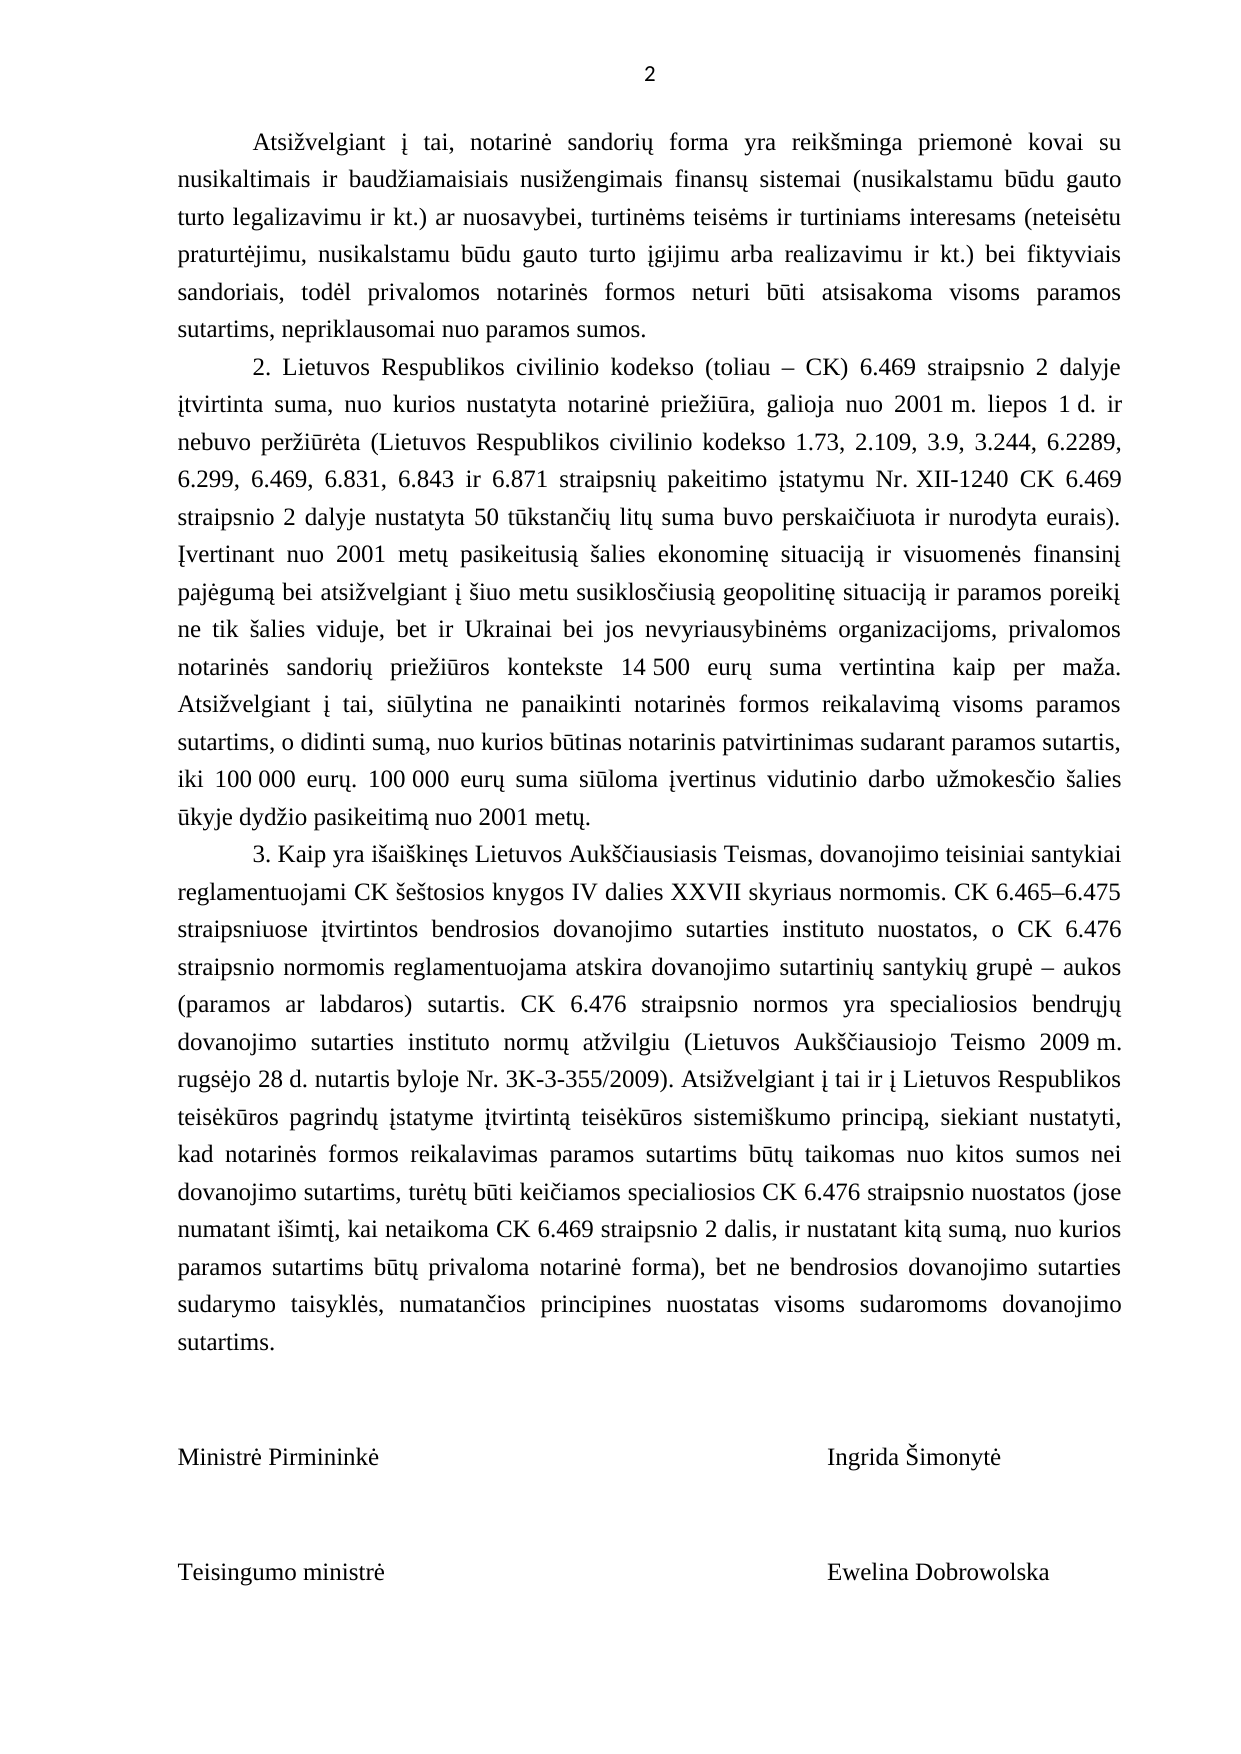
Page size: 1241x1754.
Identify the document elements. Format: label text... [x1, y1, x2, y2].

text Atsižvelgiant į tai, notarinė sandorių forma yra reikšminga priemonė kovai su nusikaltimais ir baudžiamaisiais nusižengimais finansų sistemai (nusikalstamu būdu gauto turto legalizavimu ir kt.) ar nuosavybei, turtinėms teisėms ir turtiniams interesams (neteisėtu praturtėjimu, nusikalstamu būdu gauto turto įgijimu arba realizavimu ir kt.) bei fiktyviais sandoriais, todėl privalomos notarinės formos neturi būti atsisakoma visoms paramos sutartims, nepriklausomai nuo paramos sumos. [177, 118, 1122, 343]
text 2. Lietuvos Respublikos civilinio kodekso (toliau – CK) 6.469 straipsnio 2 dalyje įtvirtinta suma, nuo kurios nustatyta notarinė priežiūra, galioja nuo 2001 m. liepos 1 d. ir nebuvo peržiūrėta (Lietuvos Respublikos civilinio kodekso 1.73, 2.109, 3.9, 3.244, 6.2289, 6.299, 6.469, 6.831, 6.843 ir 6.871 straipsnių pakeitimo įstatymu Nr. XII-1240 CK 6.469 straipsnio 2 dalyje nustatyta 50 tūkstančių litų suma buvo perskaičiuota ir nurodyta eurais). Įvertinant nuo 2001 metų pasikeitusią šalies ekonominę situaciją ir visuomenės finansinį pajėgumą bei atsižvelgiant į šiuo metu susiklosčiusią geopolitinę situaciją ir paramos poreikį ne tik šalies viduje, bet ir Ukrainai bei jos nevyriausybinėms organizacijoms, privalomos notarinės sandorių priežiūros kontekste 14 500 eurų suma vertintina kaip per maža. Atsižvelgiant į tai, siūlytina ne panaikinti notarinės formos reikalavimą visoms paramos sutartims, o didinti sumą, nuo kurios būtinas notarinis patvirtinimas sudarant paramos sutartis, iki 100 000 eurų. 100 000 eurų suma siūloma įvertinus vidutinio darbo užmokesčio šalies ūkyje dydžio pasikeitimą nuo 2001 metų. [177, 343, 1122, 831]
text 3. Kaip yra išaiškinęs Lietuvos Aukščiausiasis Teismas, dovanojimo teisiniai santykiai reglamentuojami CK šeštosios knygos IV dalies XXVII skyriaus normomis. CK 6.465–6.475 straipsniuose įtvirtintos bendrosios dovanojimo sutarties instituto nuostatos, o CK 6.476 straipsnio normomis reglamentuojama atskira dovanojimo sutartinių santykių grupė – aukos (paramos ar labdaros) sutartis. CK 6.476 straipsnio normos yra specialiosios bendrųjų dovanojimo sutarties instituto normų atžvilgiu (Lietuvos Aukščiausiojo Teismo 2009 m. rugsėjo 28 d. nutartis byloje Nr. 3K-3-355/2009). Atsižvelgiant į tai ir į Lietuvos Respublikos teisėkūros pagrindų įstatyme įtvirtintą teisėkūros sistemiškumo principą, siekiant nustatyti, kad notarinės formos reikalavimas paramos sutartims būtų taikomas nuo kitos sumos nei dovanojimo sutartims, turėtų būti keičiamos specialiosios CK 6.476 straipsnio nuostatos (jose numatant išimtį, kai netaikoma CK 6.469 straipsnio 2 dalis, ir nustatant kitą sumą, nuo kurios paramos sutartims būtų privaloma notarinė forma), bet ne bendrosios dovanojimo sutarties sudarymo taisyklės, numatančios principines nuostatas visoms sudaromoms dovanojimo sutartims. [177, 831, 1122, 1356]
text Ministrė Pirmininkė Ingrida Šimonytė [177, 1442, 1122, 1471]
text Teisingumo ministrė Ewelina Dobrowolska [177, 1557, 1122, 1586]
